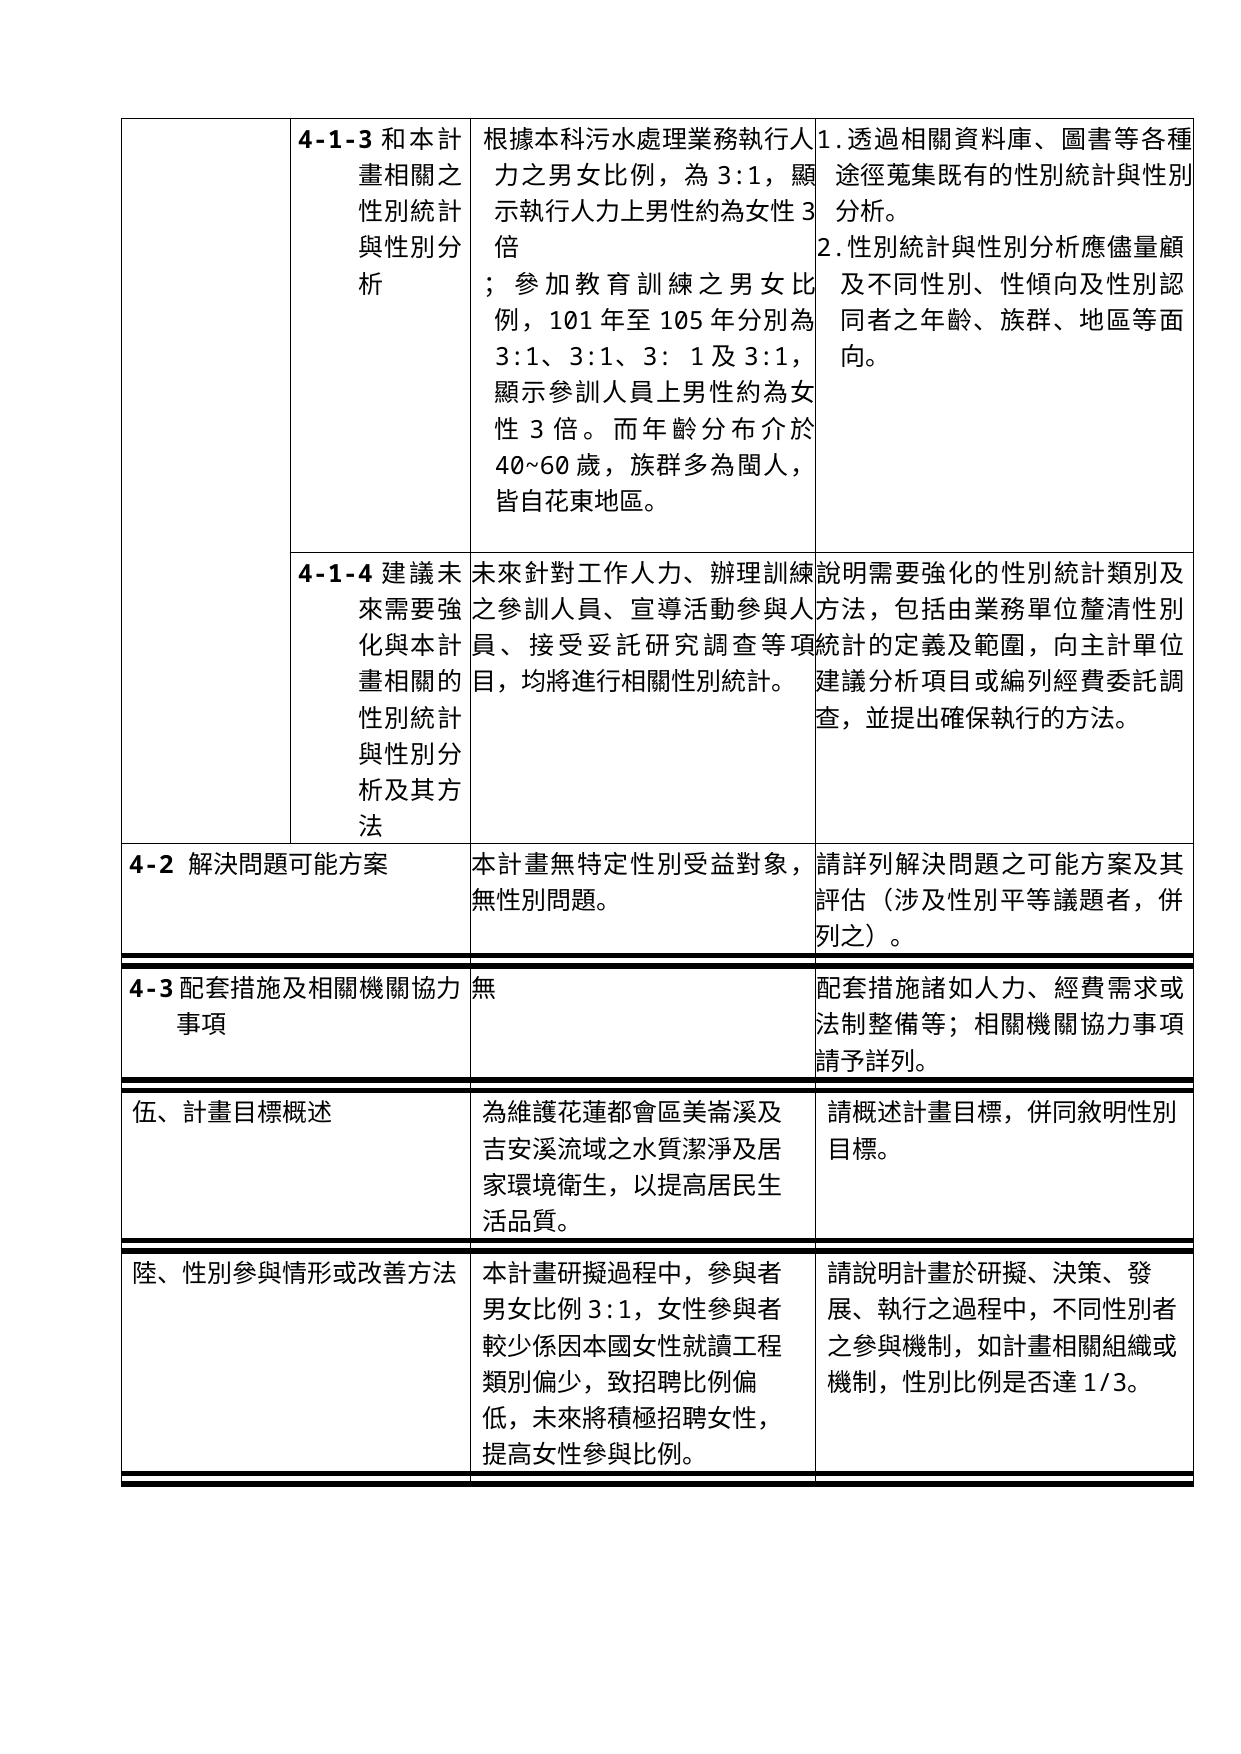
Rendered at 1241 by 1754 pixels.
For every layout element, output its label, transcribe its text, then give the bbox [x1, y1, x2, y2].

table_cell 1.透過相關資料庫、圖書等各種途徑蒐集既有的性別統計與性別分析。 2.性別統計與性別分析應儘量顧及不同性別、性傾向及性別認同者之年齡、族群、地區等面向。 [816, 119, 1193, 552]
table_cell 4-1-3和本計畫相關之性別統計與性別分析 [291, 119, 470, 552]
table_cell 為維護花蓮都會區美崙溪及吉安溪流域之水質潔淨及居家環境衛生，以提高居民生活品質。 [471, 1093, 815, 1238]
table_cell [471, 958, 815, 963]
table_cell 本計畫研擬過程中，參與者男女比例3:1，女性參與者較少係因本國女性就讀工程類別偏少，致招聘比例偏低，未來將積極招聘女性，提高女性參與比例。 [471, 1254, 815, 1471]
table_header [471, 1476, 815, 1481]
table_cell [816, 958, 1193, 963]
table_cell [471, 1243, 815, 1248]
table_cell 陸、性別參與情形或改善方法 [122, 1254, 470, 1471]
table_cell [816, 1083, 1193, 1088]
table_cell 配套措施諸如人力、經費需求或法制整備等；相關機關協力事項請予詳列。 [816, 969, 1193, 1077]
table_cell 4-3配套措施及相關機關協力事項 [122, 969, 470, 1077]
table_cell [122, 958, 470, 963]
table_header [816, 1476, 1193, 1481]
table_cell 無 [471, 969, 815, 1077]
table_cell [816, 1243, 1193, 1248]
table_cell 本計畫無特定性別受益對象，無性別問題。 [471, 844, 815, 953]
table_cell 說明需要強化的性別統計類別及方法，包括由業務單位釐清性別統計的定義及範圍，向主計單位建議分析項目或編列經費委託調查，並提出確保執行的方法。 [816, 553, 1193, 843]
table_cell 伍、計畫目標概述 [122, 1093, 470, 1238]
table_cell 未來針對工作人力、辦理訓練之參訓人員、宣導活動參與人員、接受妥託研究調查等項目，均將進行相關性別統計。 [471, 553, 815, 843]
table_cell [122, 119, 290, 843]
table_cell 根據本科污水處理業務執行人力之男女比例，為3:1，顯示執行人力上男性約為女性3倍 ；參加教育訓練之男女比例，101年至105年分別為3:1、3:1、3: 1及3:1，顯示參訓人員上男性約為女性3倍。而年齡分布介於40~60歲，族群多為閩人，皆自花東地區。 [471, 119, 815, 552]
table_cell 4-2 解決問題可能方案 [122, 844, 470, 953]
table_cell [471, 1083, 815, 1088]
table_header [122, 1476, 470, 1481]
table_cell [122, 1083, 470, 1088]
table_cell 4-1-4建議未來需要強化與本計畫相關的性別統計與性別分析及其方法 [291, 553, 470, 843]
table_cell 請說明計畫於研擬、決策、發展、執行之過程中，不同性別者之參與機制，如計畫相關組織或機制，性別比例是否達1/3。 [816, 1254, 1193, 1471]
table_cell 請概述計畫目標，併同敘明性別目標。 [816, 1093, 1193, 1238]
table_cell 請詳列解決問題之可能方案及其評估（涉及性別平等議題者，併列之）。 [816, 844, 1193, 953]
table_cell [122, 1243, 470, 1248]
